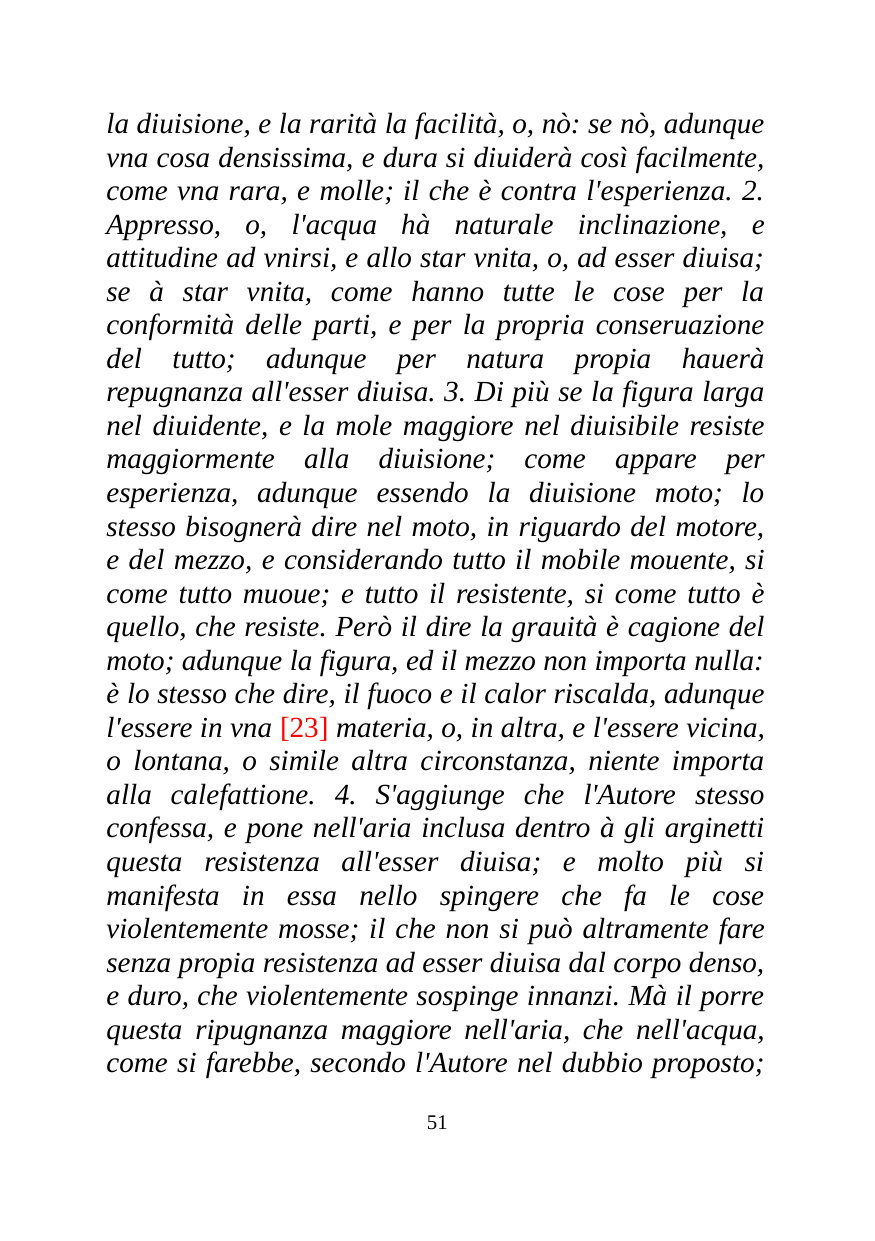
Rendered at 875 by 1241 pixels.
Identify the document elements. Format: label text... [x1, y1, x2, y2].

text la diuisione, e la rarità la facilità, o, nò: se nò, adunque vna cosa densissima, e dura si diuiderà così facilmente, come vna rara, e molle; il che è contra l'esperienza. 2. Appresso, o, l'acqua hà naturale inclinazione, e attitudine ad vnirsi, e allo star vnita, o, ad esser diuisa; se à star vnita, come hanno tutte le cose per la conformità delle parti, e per la propria conseruazione del tutto; adunque per natura propia hauerà repugnanza all'esser diuisa. 3. Di più se la figura larga nel diuidente, e la mole maggiore nel diuisibile resiste maggiormente alla diuisione; come appare per esperienza, adunque essendo la diuisione moto; lo stesso bisognerà dire nel moto, in riguardo del motore, e del mezzo, e considerando tutto il mobile mouente, si come tutto muoue; e tutto il resistente, si come tutto è quello, che resiste. Però il dire la grauità è cagione del moto; adunque la figura, ed il mezzo non importa nulla: è lo stesso che dire, il fuoco e il calor riscalda, adunque l'essere in vna [23] materia, o, in altra, e l'essere vicina, o lontana, o simile altra circonstanza, niente importa alla calefattione. 4. S'aggiunge che l'Autore stesso confessa, e pone nell'aria inclusa dentro à gli arginetti questa resistenza all'esser diuisa; e molto più si manifesta in essa nello spingere che fa le cose violentemente mosse; il che non si può altramente fare senza propia resistenza ad esser diuisa dal corpo denso, e duro, che violentemente sospinge innanzi. Mà il porre questa ripugnanza maggiore nell'aria, che nell'acqua, come si farebbe, secondo l'Autore nel dubbio proposto; [106, 106, 768, 1079]
